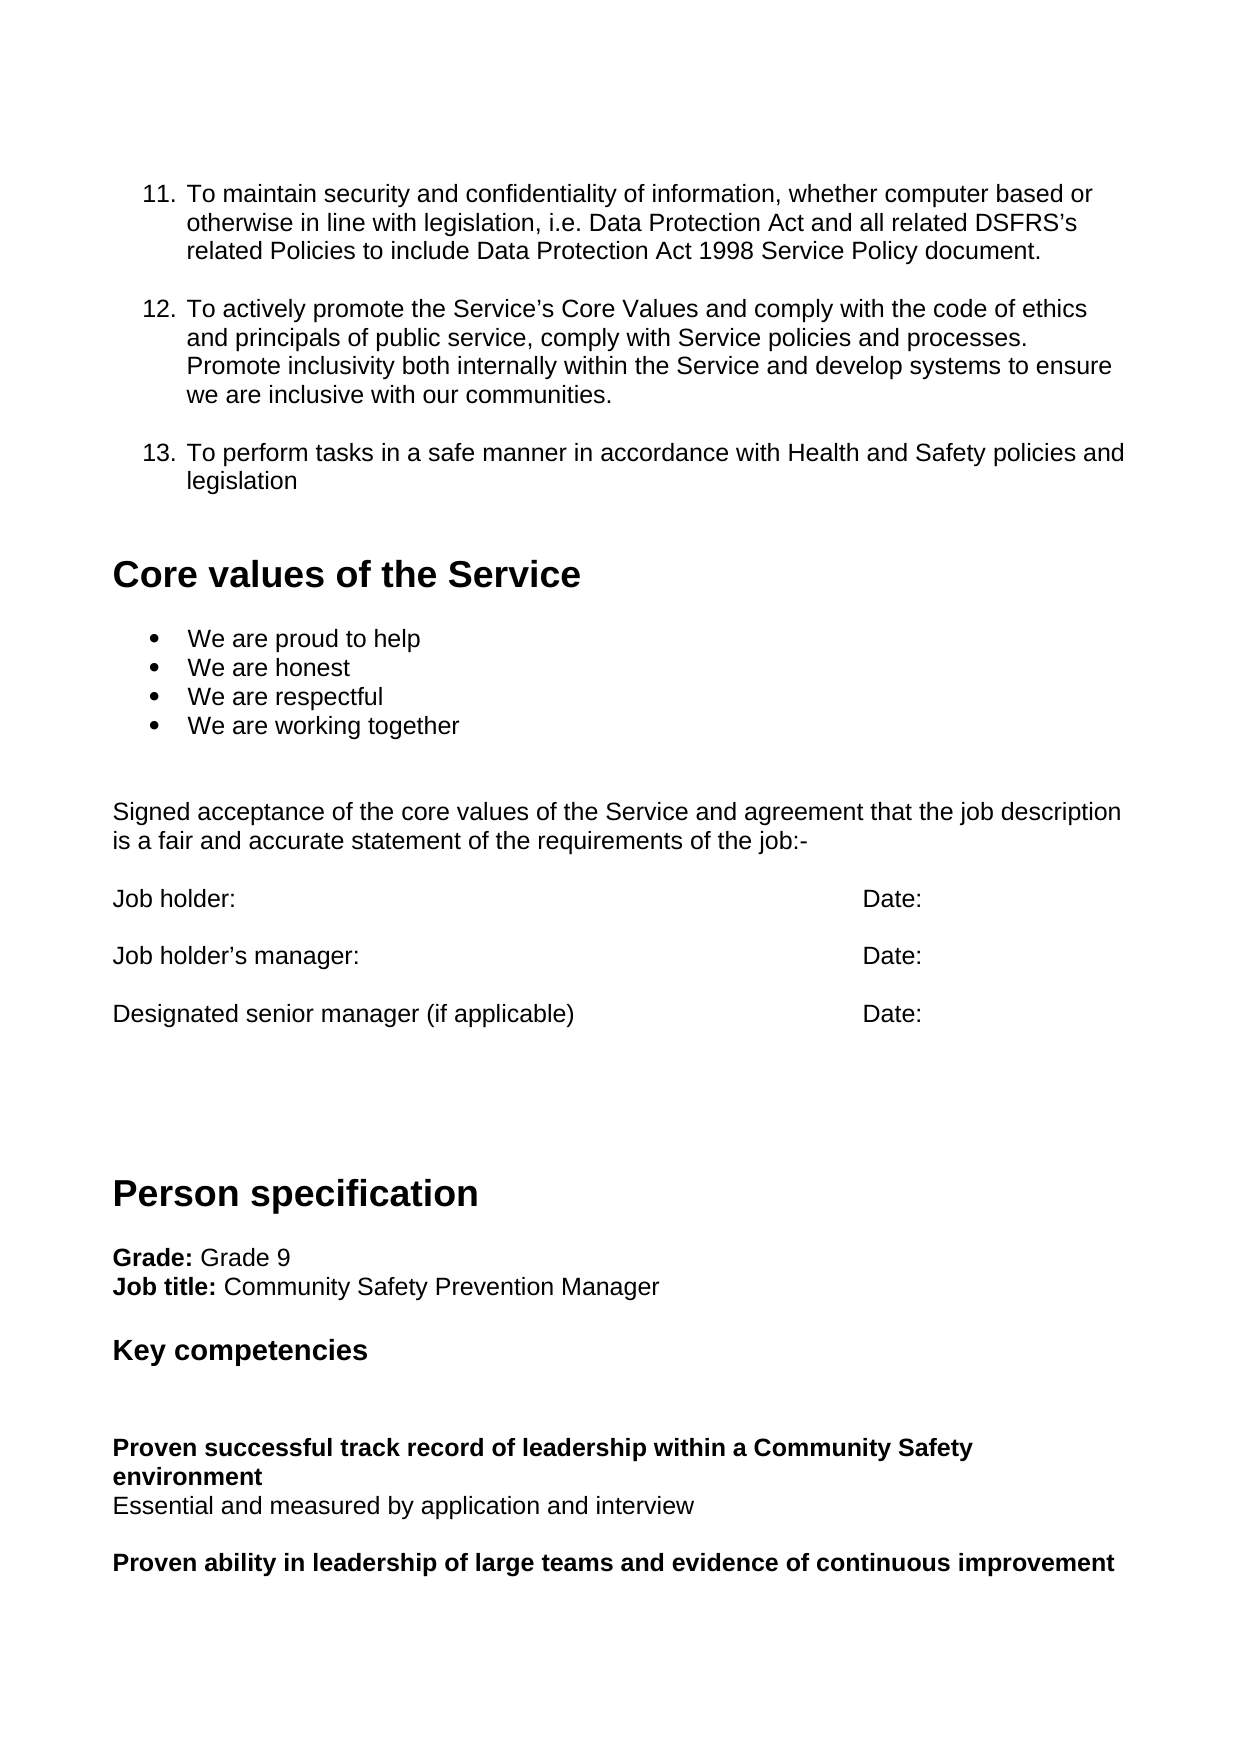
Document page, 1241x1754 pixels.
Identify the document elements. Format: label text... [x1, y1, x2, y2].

text Job holder’s manager: Date: [112, 941, 1128, 970]
list We are honest [150, 653, 1128, 682]
text Signed acceptance of the core values of the Service and agreement that the job description is a fair and accurate statement of the requirements of the job:- Job holder: Date: [112, 797, 1128, 912]
list We are respectful [150, 682, 1128, 711]
list To actively promote the Service’s Core Values and comply with the code of ethics and principals of public service, comply with Service policies and processes. Promote inclusivity both internally within the Service and develop systems to ensure we are inclusive with our communities. [142, 294, 1128, 409]
subtitle Person specification [112, 1171, 1128, 1214]
text Grade: Grade 9 [112, 1243, 1128, 1272]
text Job title: Community Safety Prevention Manager [112, 1272, 1128, 1300]
list To maintain security and confidentiality of information, whether computer based or otherwise in line with legislation, i.e. Data Protection Act and all related DSFRS’s related Policies to include Data Protection Act 1998 Service Policy document. [142, 179, 1128, 265]
subtitle Key competencies [112, 1333, 1128, 1367]
list We are working together [150, 711, 1128, 740]
text Proven successful track record of leadership within a Community Safety environment [112, 1433, 1128, 1491]
text Proven ability in leadership of large teams and evidence of continuous improvement [112, 1548, 1128, 1577]
text Designated senior manager (if applicable) Date: [112, 998, 1128, 1027]
list We are proud to help [150, 624, 1128, 653]
text Essential and measured by application and interview [112, 1491, 1128, 1519]
subtitle Core values of the Service [112, 552, 1128, 596]
list To perform tasks in a safe manner in accordance with Health and Safety policies and legislation [142, 437, 1128, 495]
